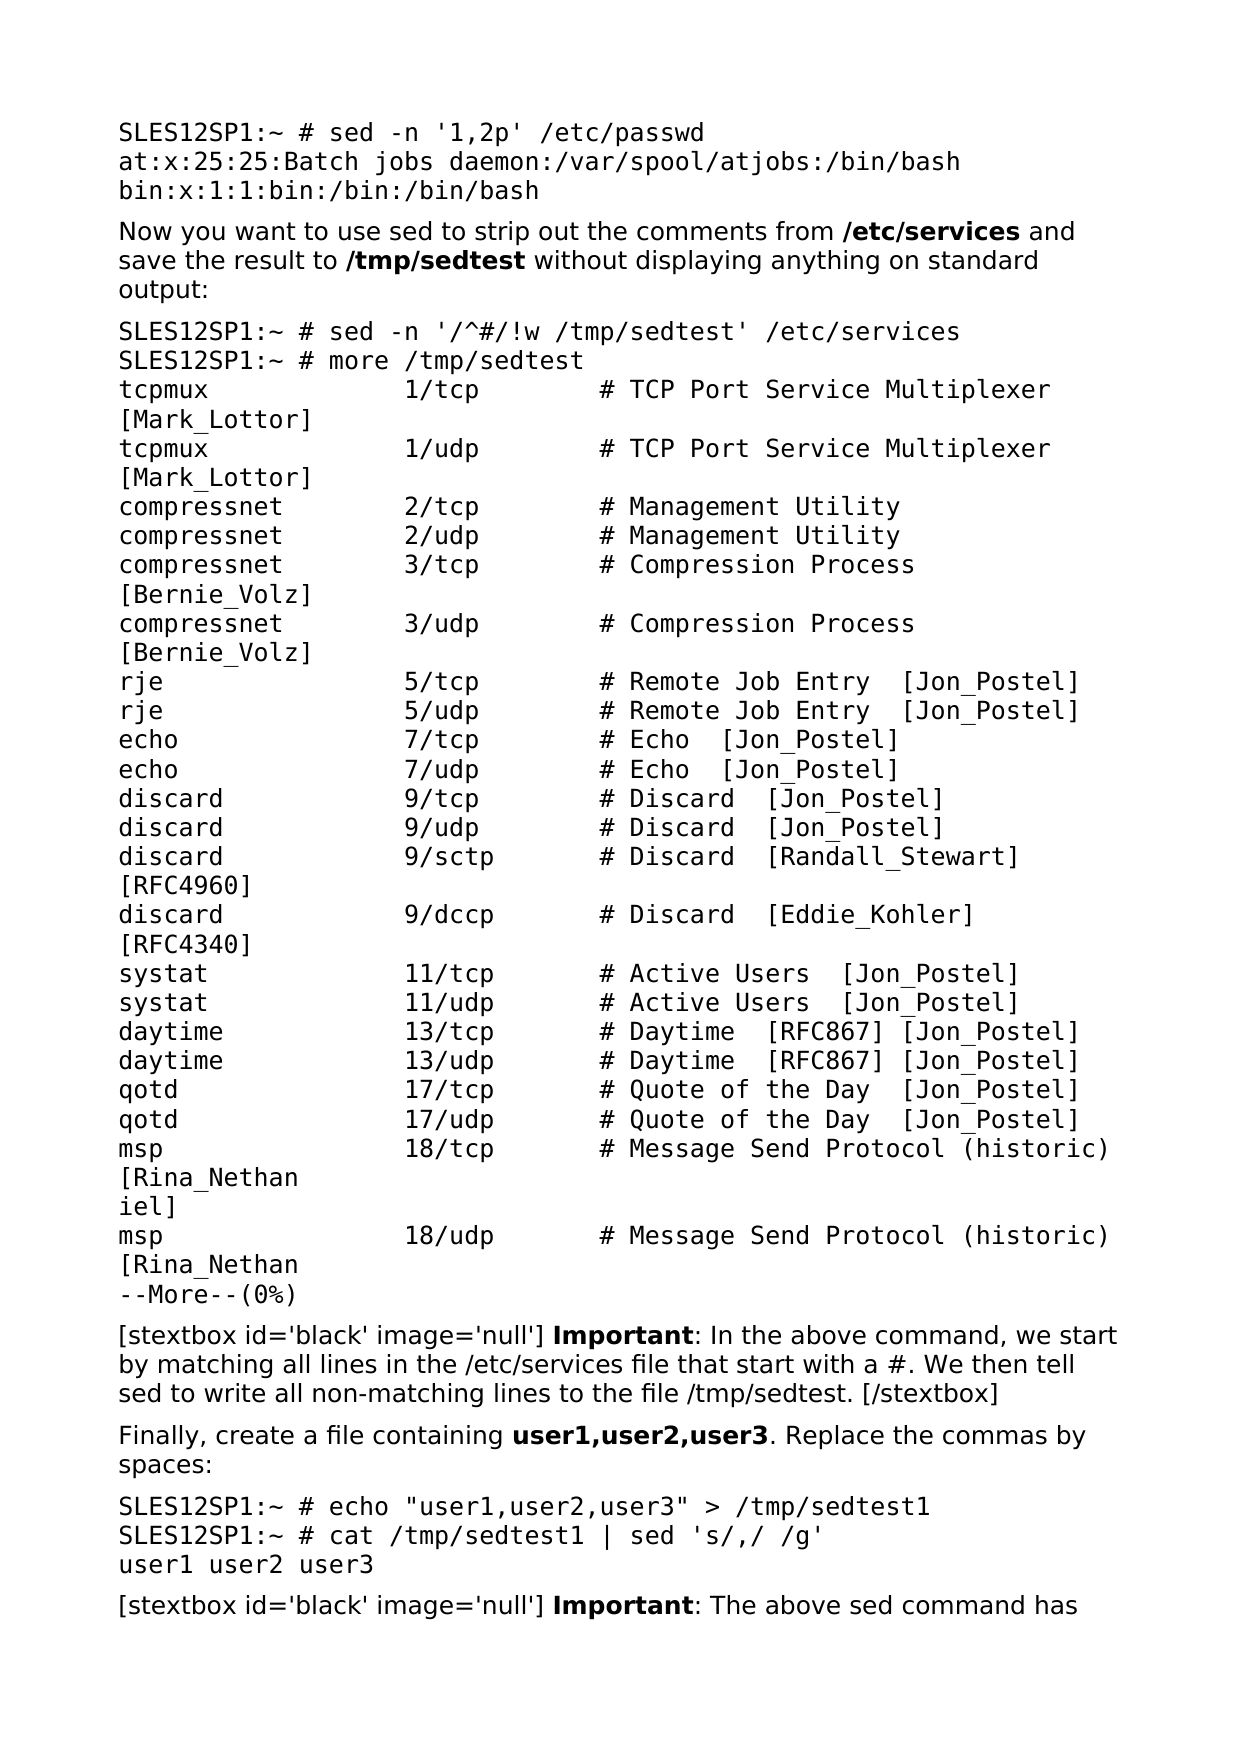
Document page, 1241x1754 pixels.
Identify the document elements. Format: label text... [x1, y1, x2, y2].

text Finally, create a file containing user1,user2,user3. Replace the commas by spaces: [118, 1421, 1122, 1479]
text Now you want to use sed to strip out the comments from /etc/services and save the result to /tmp/sedtest without displaying anything on standard output: [118, 217, 1122, 305]
text SLES12SP1:~ # sed -n '1,2p' /etc/passwd at:x:25:25:Batch jobs daemon:/var/spool/atjobs:/bin/bash bin:x:1:1:bin:/bin:/bin/bash [118, 118, 1122, 206]
text SLES12SP1:~ # sed -n '/^#/!w /tmp/sedtest' /etc/services SLES12SP1:~ # more /tmp/sedtest tcpmux 1/tcp # TCP Port Service Multiplexer [Mark_Lottor] tcpmux 1/udp # TCP Port Service Multiplexer [Mark_Lottor] compressnet 2/tcp # Management Utility compressnet 2/udp # Management Utility compressnet 3/tcp # Compression Process [Bernie_Volz] compressnet 3/udp # Compression Process [Bernie_Volz] rje 5/tcp # Remote Job Entry [Jon_Postel] rje 5/udp # Remote Job Entry [Jon_Postel] echo 7/tcp # Echo [Jon_Postel] echo 7/udp # Echo [Jon_Postel] discard 9/tcp # Discard [Jon_Postel] discard 9/udp # Discard [Jon_Postel] discard 9/sctp # Discard [Randall_Stewart] [RFC4960] discard 9/dccp # Discard [Eddie_Kohler] [RFC4340] systat 11/tcp # Active Users [Jon_Postel] systat 11/udp # Active Users [Jon_Postel] daytime 13/tcp # Daytime [RFC867] [Jon_Postel] daytime 13/udp # Daytime [RFC867] [Jon_Postel] qotd 17/tcp # Quote of the Day [Jon_Postel] qotd 17/udp # Quote of the Day [Jon_Postel] msp 18/tcp # Message Send Protocol (historic) [Rina_Nethan iel] msp 18/udp # Message Send Protocol (historic) [Rina_Nethan --More--(0%) [118, 317, 1122, 1309]
text SLES12SP1:~ # echo "user1,user2,user3" > /tmp/sedtest1 SLES12SP1:~ # cat /tmp/sedtest1 | sed 's/,/ /g' user1 user2 user3 [118, 1492, 1122, 1579]
text [stextbox id='black' image='null'] Important: In the above command, we start by matching all lines in the /etc/services file that start with a #. We then tell sed to write all non-matching lines to the file /tmp/sedtest. [/stextbox] [118, 1321, 1122, 1408]
text [stextbox id='black' image='null'] Important: The above sed command has [118, 1591, 1122, 1620]
